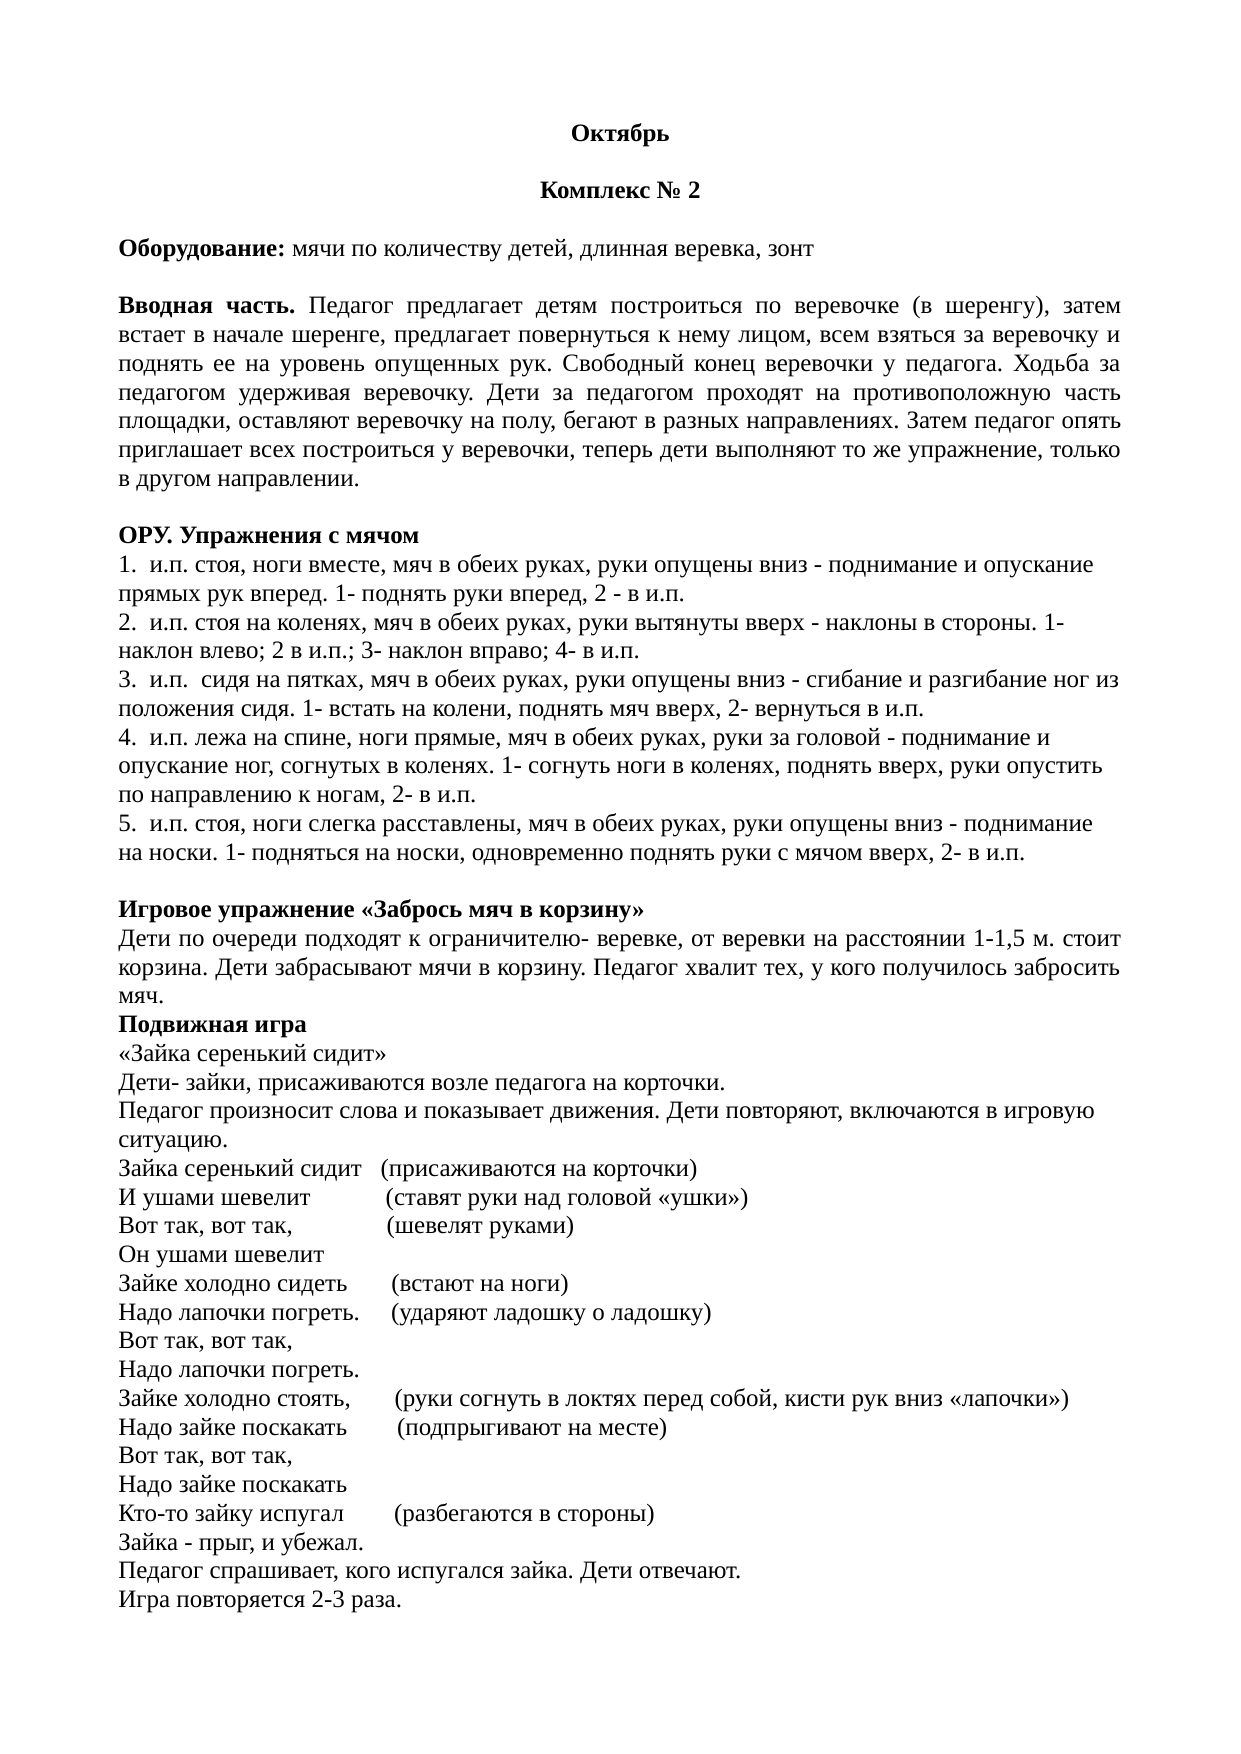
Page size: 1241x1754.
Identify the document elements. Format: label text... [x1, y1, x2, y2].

text Вводная часть. Педагог предлагает детям построиться по веревочке (в шеренгу), затем встает в начале шеренге, предлагает повернуться к нему лицом, всем взяться за веревочку и поднять ее на уровень опущенных рук. Свободный конец веревочки у педагога. Ходьба за педагогом удерживая веревочку. Дети за педагогом проходят на противоположную часть площадки, оставляют веревочку на полу, бегают в разных направлениях. Затем педагог опять приглашает всех построиться у веревочки, теперь дети выполняют то же упражнение, только в другом направлении. [118, 291, 1122, 492]
text Подвижная игра [118, 1009, 1122, 1038]
text Педагог спрашивает, кого испугался зайка. Дети отвечают. [118, 1556, 1122, 1584]
text Надо лапочки погреть. [118, 1354, 1122, 1383]
text Дети- зайки, присаживаются возле педагога на корточки. [118, 1067, 1122, 1096]
text 1. и.п. стоя, ноги вместе, мяч в обеих руках, руки опущены вниз - поднимание и опускание прямых рук вперед. 1- поднять руки вперед, 2 - в и.п. [118, 549, 1122, 607]
text Надо зайке поскакать [118, 1469, 1122, 1498]
text Вот так, вот так, (шевелят руками) [118, 1211, 1122, 1239]
text Зайка - прыг, и убежал. [118, 1527, 1122, 1556]
text 5. и.п. стоя, ноги слегка расставлены, мяч в обеих руках, руки опущены вниз - поднимание на носки. 1- подняться на носки, одновременно поднять руки с мячом вверх, 2- в и.п. [118, 808, 1122, 866]
text Зайка серенький сидит (присаживаются на корточки) [118, 1153, 1122, 1182]
text Вот так, вот так, [118, 1441, 1122, 1469]
text «Зайка серенький сидит» [118, 1038, 1122, 1067]
text Зайке холодно сидеть (встают на ноги) [118, 1268, 1122, 1297]
text Игра повторяется 2-3 раза. [118, 1584, 1122, 1613]
text Кто-то зайку испугал (разбегаются в стороны) [118, 1498, 1122, 1527]
text Дети по очереди подходят к ограничителю- веревке, от веревки на расстоянии 1-1,5 м. стоит корзина. Дети забрасывают мячи в корзину. Педагог хвалит тех, у кого получилось забросить мяч. [118, 923, 1122, 1009]
text Надо лапочки погреть. (ударяют ладошку о ладошку) [118, 1297, 1122, 1326]
text 4. и.п. лежа на спине, ноги прямые, мяч в обеих руках, руки за головой - поднимание и опускание ног, согнутых в коленях. 1- согнуть ноги в коленях, поднять вверх, руки опустить по направлению к ногам, 2- в и.п. [118, 722, 1122, 808]
text Комплекс № 2 [118, 176, 1122, 204]
text Зайке холодно стоять, (руки согнуть в локтях перед собой, кисти рук вниз «лапочки») [118, 1383, 1122, 1412]
text Игровое упражнение «Забрось мяч в корзину» [118, 894, 1122, 923]
text Вот так, вот так, [118, 1326, 1122, 1354]
text И ушами шевелит (ставят руки над головой «ушки») [118, 1182, 1122, 1211]
text Октябрь [118, 118, 1122, 147]
text 2. и.п. стоя на коленях, мяч в обеих руках, руки вытянуты вверх - наклоны в стороны. 1- наклон влево; 2 в и.п.; 3- наклон вправо; 4- в и.п. [118, 607, 1122, 664]
text Оборудование: мячи по количеству детей, длинная веревка, зонт [118, 233, 1122, 262]
text Надо зайке поскакать (подпрыгивают на месте) [118, 1412, 1122, 1441]
text Он ушами шевелит [118, 1239, 1122, 1268]
text 3. и.п. сидя на пятках, мяч в обеих руках, руки опущены вниз - сгибание и разгибание ног из положения сидя. 1- встать на колени, поднять мяч вверх, 2- вернуться в и.п. [118, 664, 1122, 722]
text Педагог произносит слова и показывает движения. Дети повторяют, включаются в игровую ситуацию. [118, 1096, 1122, 1153]
text ОРУ. Упражнения с мячом [118, 521, 1122, 549]
